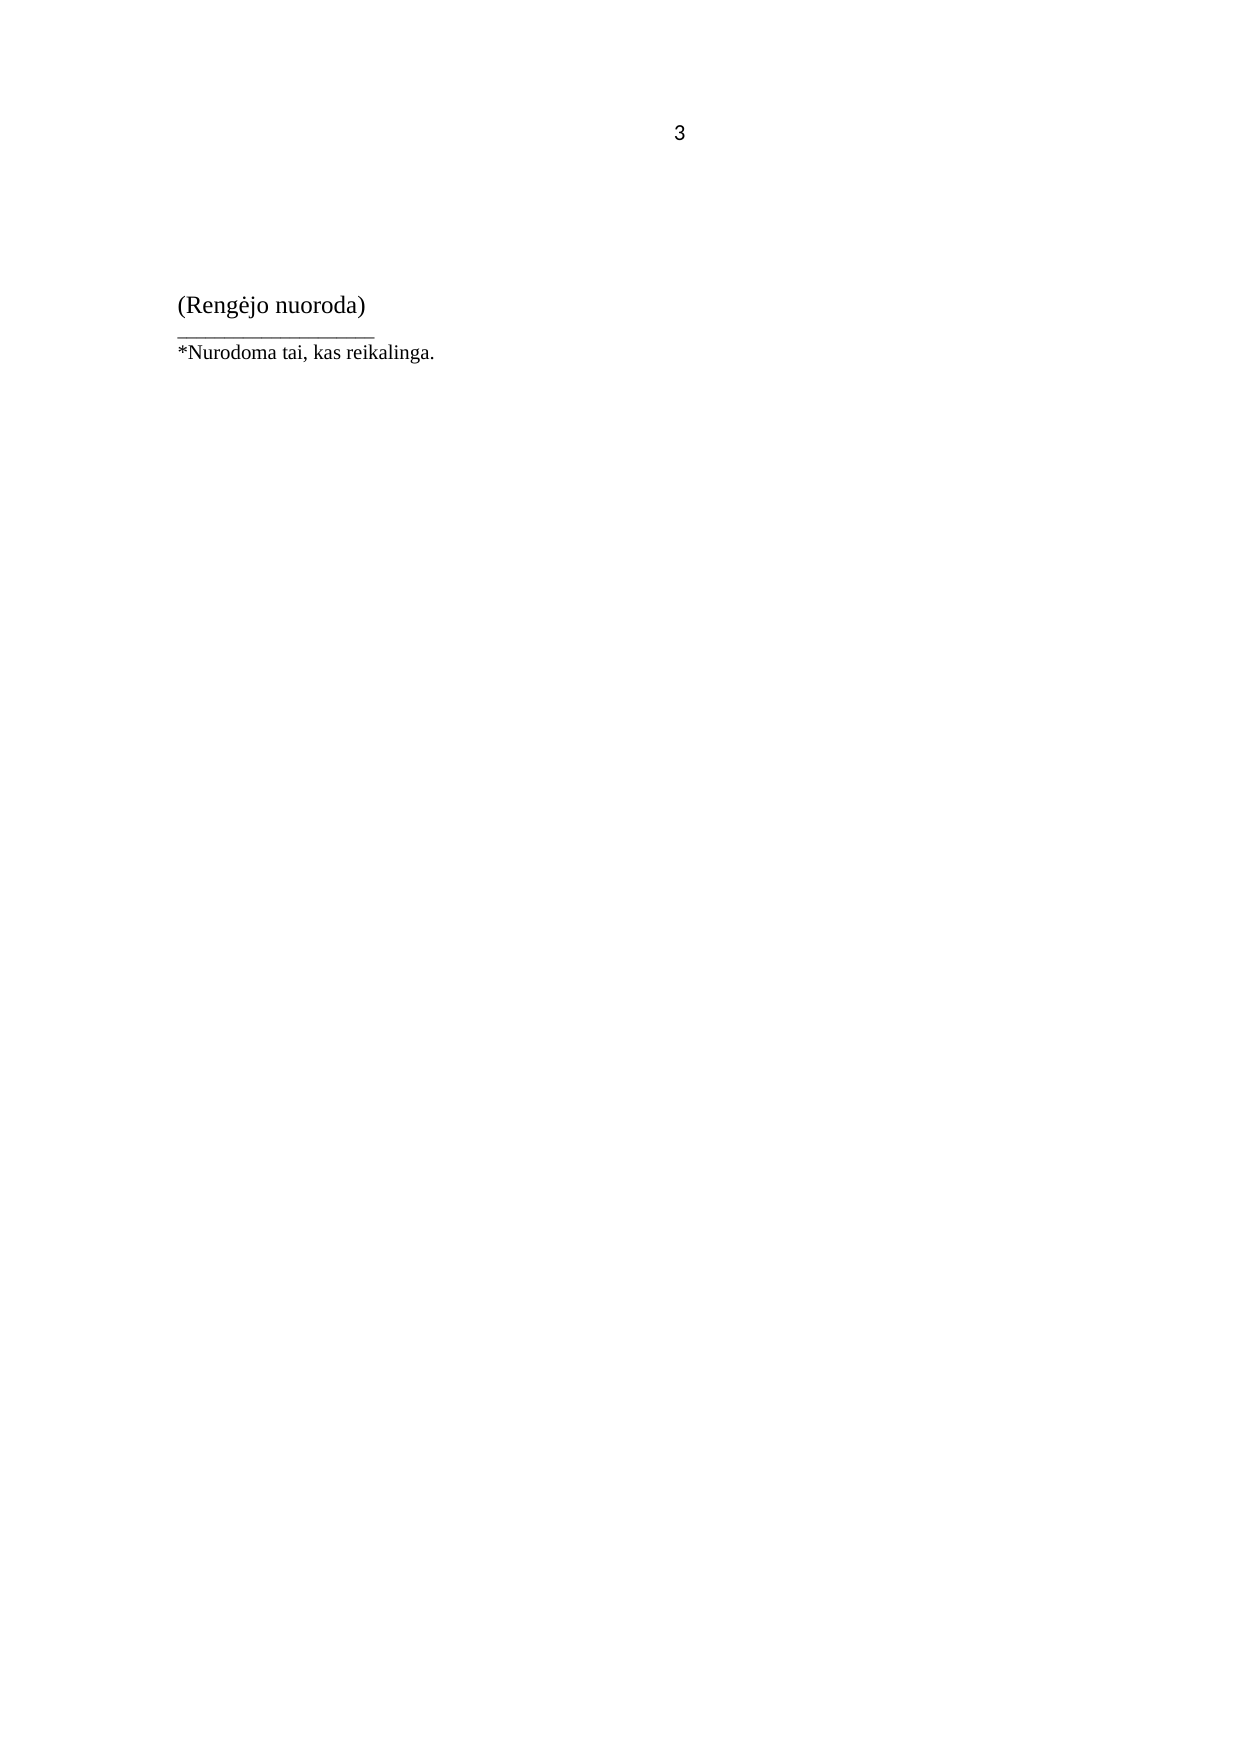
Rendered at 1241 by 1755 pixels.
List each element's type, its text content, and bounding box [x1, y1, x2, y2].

text _____________________ [177, 319, 1181, 340]
text (Rengėjo nuoroda) [177, 290, 1181, 319]
text *Nurodoma tai, kas reikalinga. [177, 340, 1181, 364]
